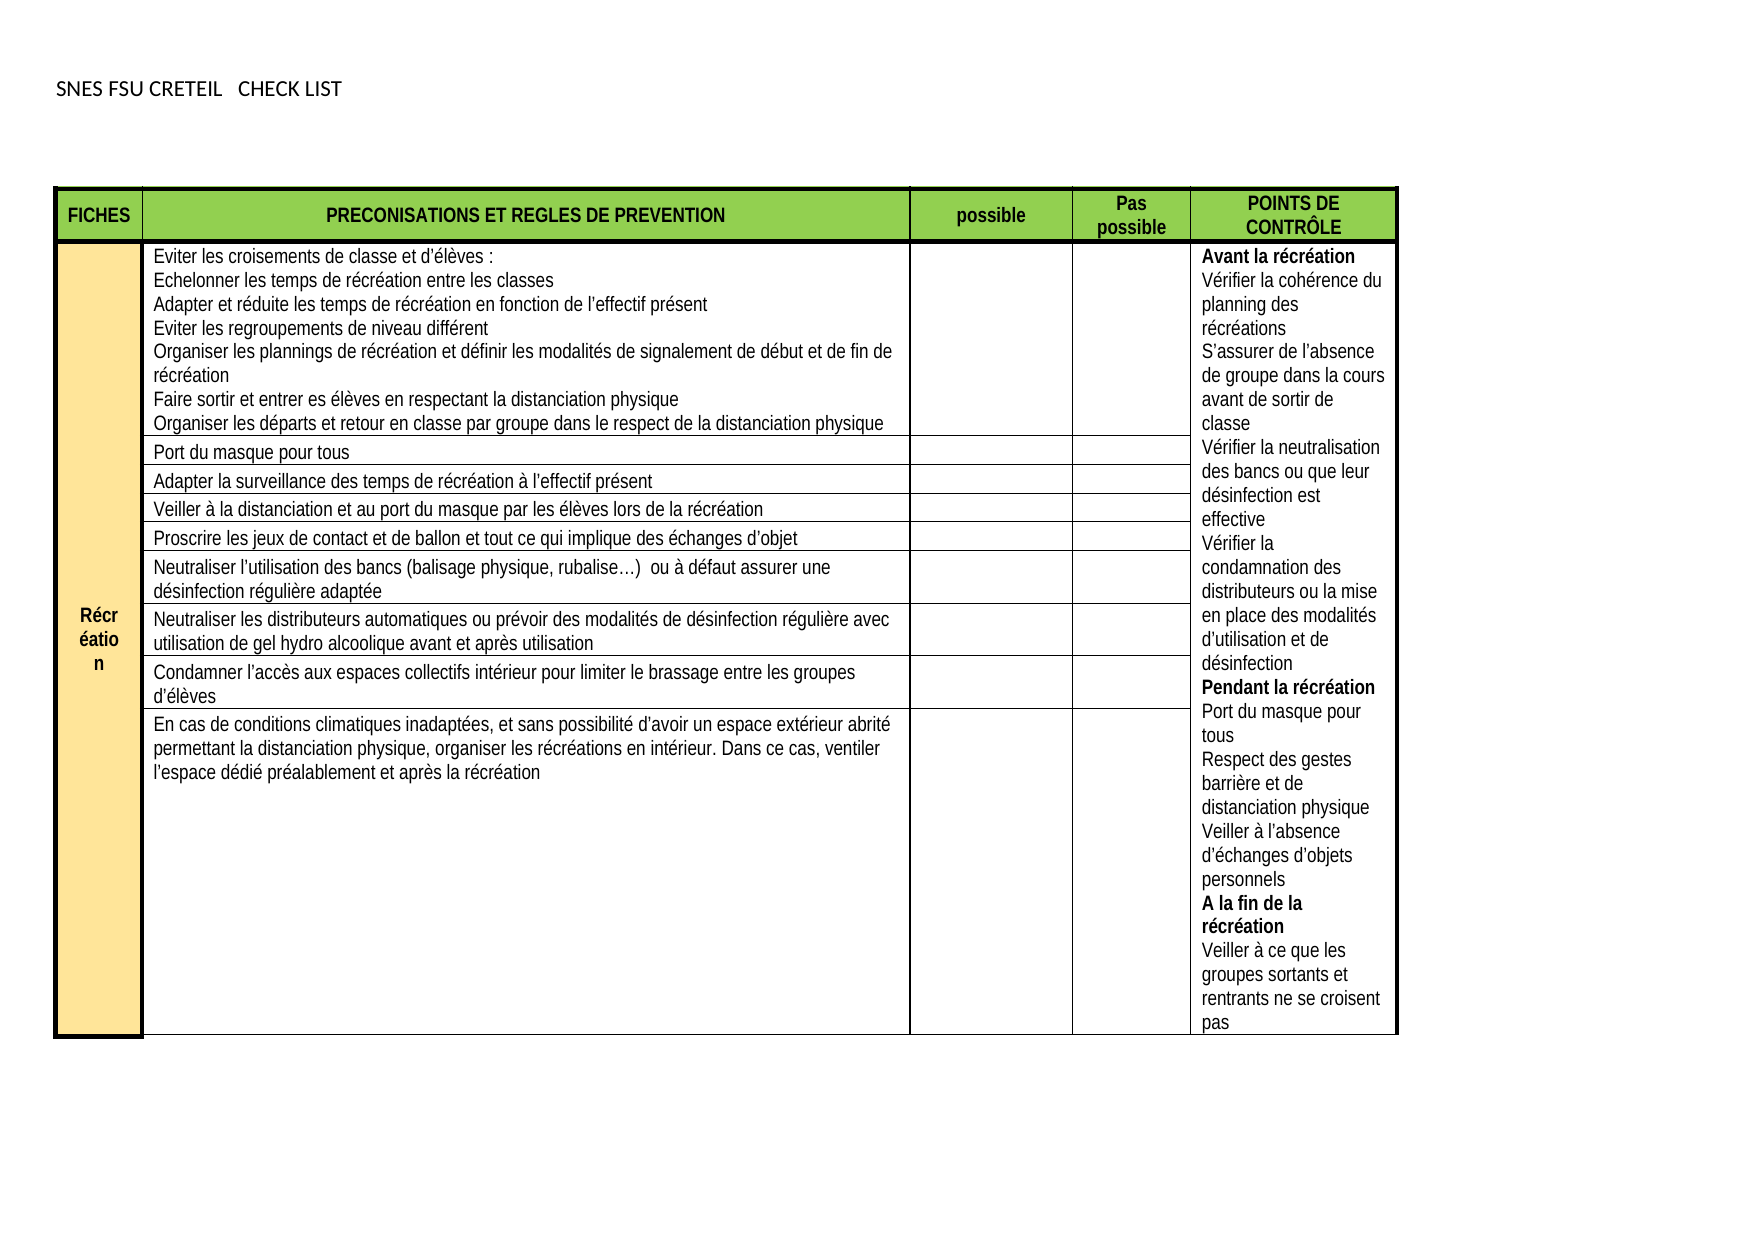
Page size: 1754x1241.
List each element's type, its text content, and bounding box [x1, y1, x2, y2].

table_cell [911, 244, 1072, 435]
table_cell [1073, 551, 1190, 602]
table_cell [911, 465, 1072, 493]
table_cell Proscrire les jeux de contact et de ballon et tout ce qui implique des échanges d’objet [144, 522, 909, 550]
table_cell Neutraliser les distributeurs automatiques ou prévoir des modalités de désinfection régulière avec utilisation de gel hydro alcoolique avant et après utilisation [144, 604, 909, 655]
table_cell [1073, 656, 1190, 708]
table_cell [1073, 522, 1190, 550]
table_header possible [911, 191, 1072, 239]
table_cell Neutraliser l’utilisation des bancs (balisage physique, rubalise…) ou à défaut assurer une désinfection régulière adaptée [144, 551, 909, 602]
table_cell [1073, 709, 1190, 1034]
table_cell [1073, 494, 1190, 521]
table_cell [911, 436, 1072, 464]
table_cell Récréation [58, 244, 140, 1034]
table_cell [911, 522, 1072, 550]
table_cell [1073, 465, 1190, 493]
table_cell En cas de conditions climatiques inadaptées, et sans possibilité d’avoir un espace extérieur abrité permettant la distanciation physique, organiser les récréations en intérieur. Dans ce cas, ventiler l’espace dédié préalablement et après la récréation [144, 709, 909, 1034]
table_cell Condamner l’accès aux espaces collectifs intérieur pour limiter le brassage entre les groupes d’élèves [144, 656, 909, 708]
table_cell Eviter les croisements de classe et d’élèves : Echelonner les temps de récréation entre les classes Adapter et réduite les temps de récréation en fonction de l’effectif présent Eviter les regroupements de niveau différent Organiser les plannings de récréation et définir les modalités de signalement de début et de fin de récréation Faire sortir et entrer es élèves en respectant la distanciation physique Organiser les départs et retour en classe par groupe dans le respect de la distanciation physique [144, 244, 909, 435]
table_cell Adapter la surveillance des temps de récréation à l’effectif présent [144, 465, 909, 493]
table_header Pas possible [1073, 191, 1190, 239]
table_header PRECONISATIONS ET REGLES DE PREVENTION [143, 191, 909, 239]
table_cell [1073, 244, 1190, 435]
table_cell [911, 709, 1072, 1034]
table_cell [911, 551, 1072, 602]
table_cell [911, 494, 1072, 521]
table_cell [911, 656, 1072, 708]
table_cell Avant la récréation Vérifier la cohérence du planning des récréations S’assurer de l’absence de groupe dans la cours avant de sortir de classe Vérifier la neutralisation des bancs ou que leur désinfection est effective Vérifier la condamnation des distributeurs ou la mise en place des modalités d’utilisation et de désinfection Pendant la récréation Port du masque pour tous Respect des gestes barrière et de distanciation physique Veiller à l’absence d’échanges d’objets personnels A la fin de la récréation Veiller à ce que les groupes sortants et rentrants ne se croisent pas [1191, 244, 1395, 1034]
table_header FICHES [58, 191, 142, 239]
table_cell Port du masque pour tous [144, 436, 909, 464]
table_header POINTS DE CONTRÔLE [1191, 191, 1395, 239]
table_cell [1073, 604, 1190, 655]
table_cell Veiller à la distanciation et au port du masque par les élèves lors de la récréation [144, 494, 909, 521]
table_cell [911, 604, 1072, 655]
table_cell [1073, 436, 1190, 464]
